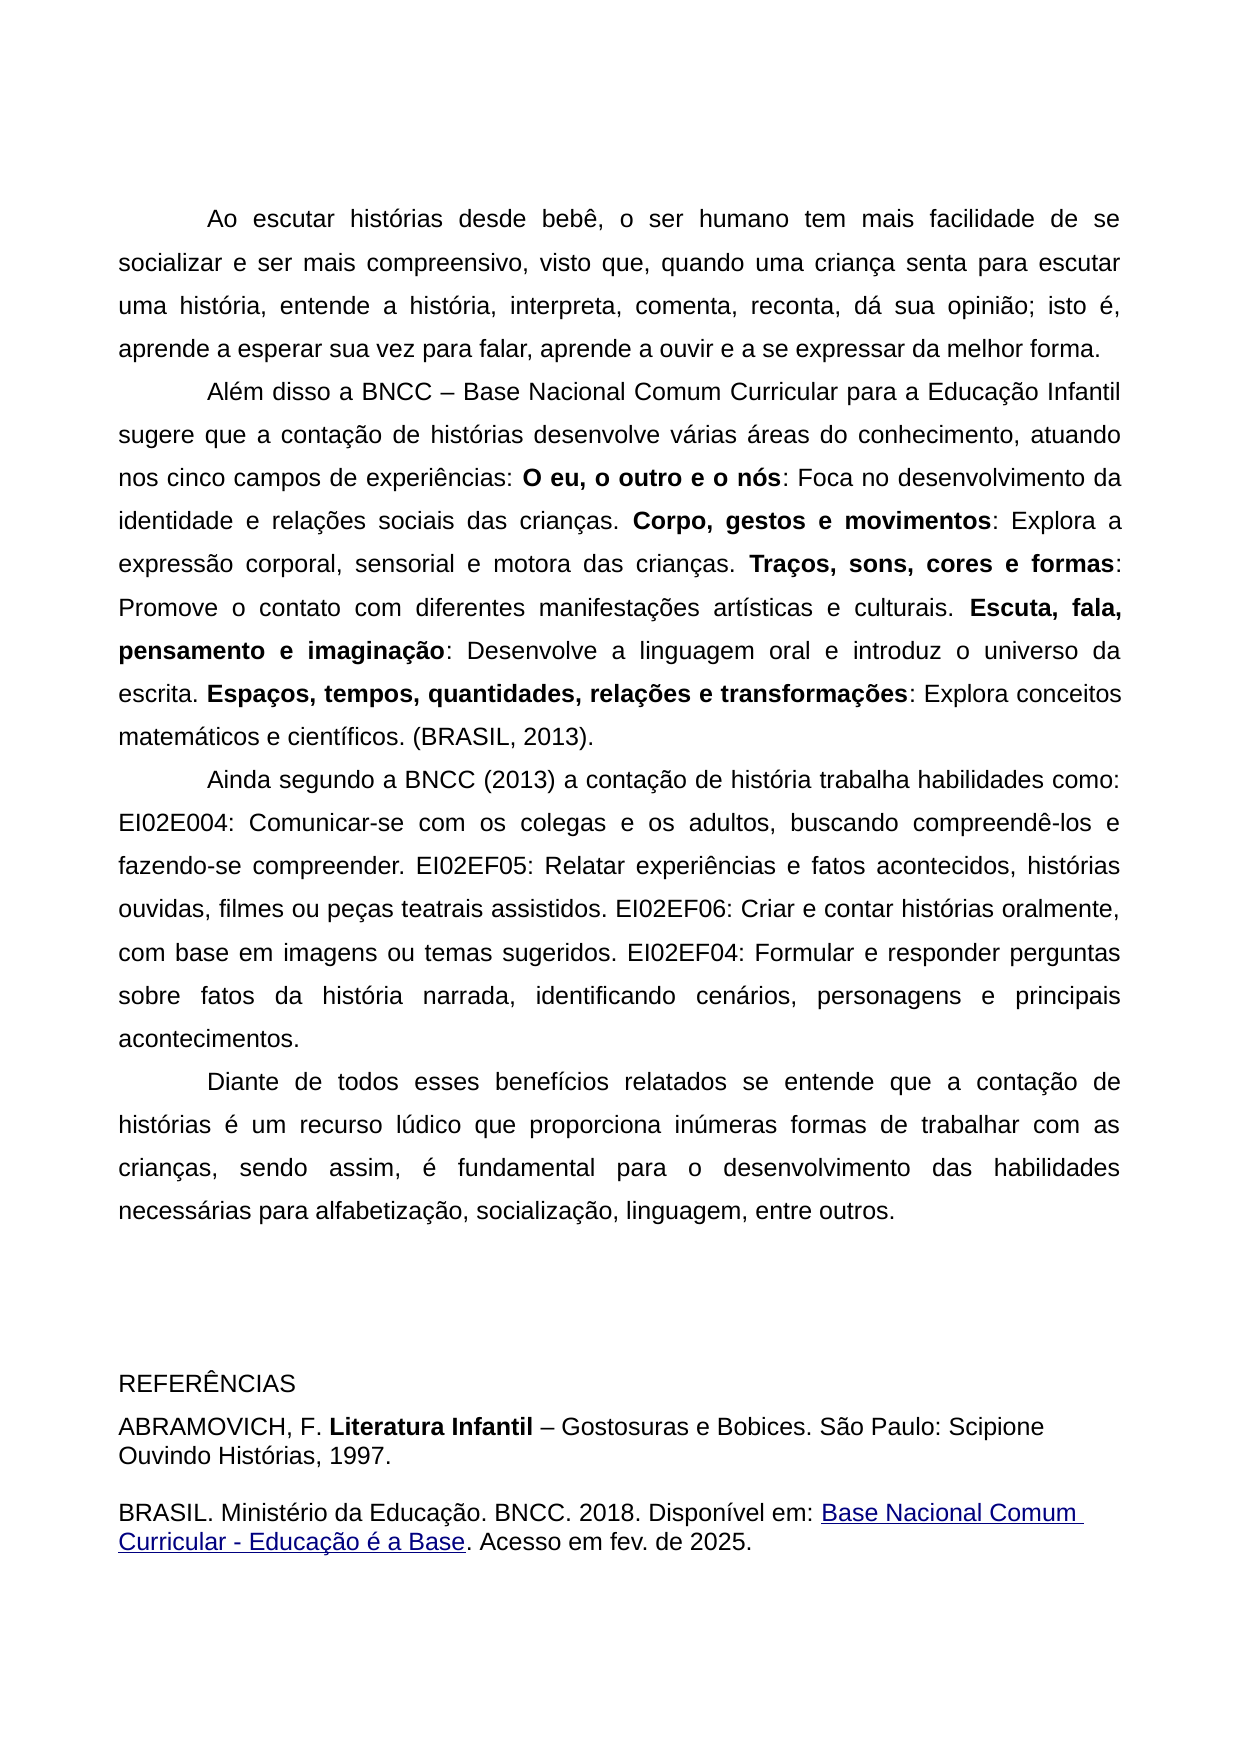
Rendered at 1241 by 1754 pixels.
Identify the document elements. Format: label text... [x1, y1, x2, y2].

text REFERÊNCIAS [118, 1369, 1122, 1397]
list BRASIL. Ministério da Educação. BNCC. 2018. Disponível em: Base Nacional Comum Curricular - Educação é a Base. Acesso em fev. de 2025. [118, 1498, 1122, 1556]
text Diante de todos esses benefícios relatados se entende que a contação de histórias é um recurso lúdico que proporciona inúmeras formas de trabalhar com as crianças, sendo assim, é fundamental para o desenvolvimento das habilidades necessárias para alfabetização, socialização, linguagem, entre outros. [118, 1067, 1122, 1225]
text ABRAMOVICH, F. Literatura Infantil – Gostosuras e Bobices. São Paulo: Scipione Ouvindo Histórias, 1997. [118, 1412, 1122, 1469]
text Além disso a BNCC – Base Nacional Comum Curricular para a Educação Infantil sugere que a contação de histórias desenvolve várias áreas do conhecimento, atuando nos cinco campos de experiências: O eu, o outro e o nós: Foca no desenvolvimento da identidade e relações sociais das crianças. Corpo, gestos e movimentos: Explora a expressão corporal, sensorial e motora das crianças. Traços, sons, cores e formas: Promove o contato com diferentes manifestações artísticas e culturais. Escuta, fala, pensamento e imaginação: Desenvolve a linguagem oral e introduz o universo da escrita. Espaços, tempos, quantidades, relações e transformações: Explora conceitos matemáticos e científicos. (BRASIL, 2013). [118, 377, 1122, 751]
text Ainda segundo a BNCC (2013) a contação de história trabalha habilidades como: EI02E004: Comunicar-se com os colegas e os adultos, buscando compreendê-los e fazendo-se compreender. EI02EF05: Relatar experiências e fatos acontecidos, histórias ouvidas, filmes ou peças teatrais assistidos. EI02EF06: Criar e contar histórias oralmente, com base em imagens ou temas sugeridos. EI02EF04: Formular e responder perguntas sobre fatos da história narrada, identificando cenários, personagens e principais acontecimentos. [118, 765, 1122, 1052]
text Ao escutar histórias desde bebê, o ser humano tem mais facilidade de se socializar e ser mais compreensivo, visto que, quando uma criança senta para escutar uma história, entende a história, interpreta, comenta, reconta, dá sua opinião; isto é, aprende a esperar sua vez para falar, aprende a ouvir e a se expressar da melhor forma. [118, 204, 1122, 362]
